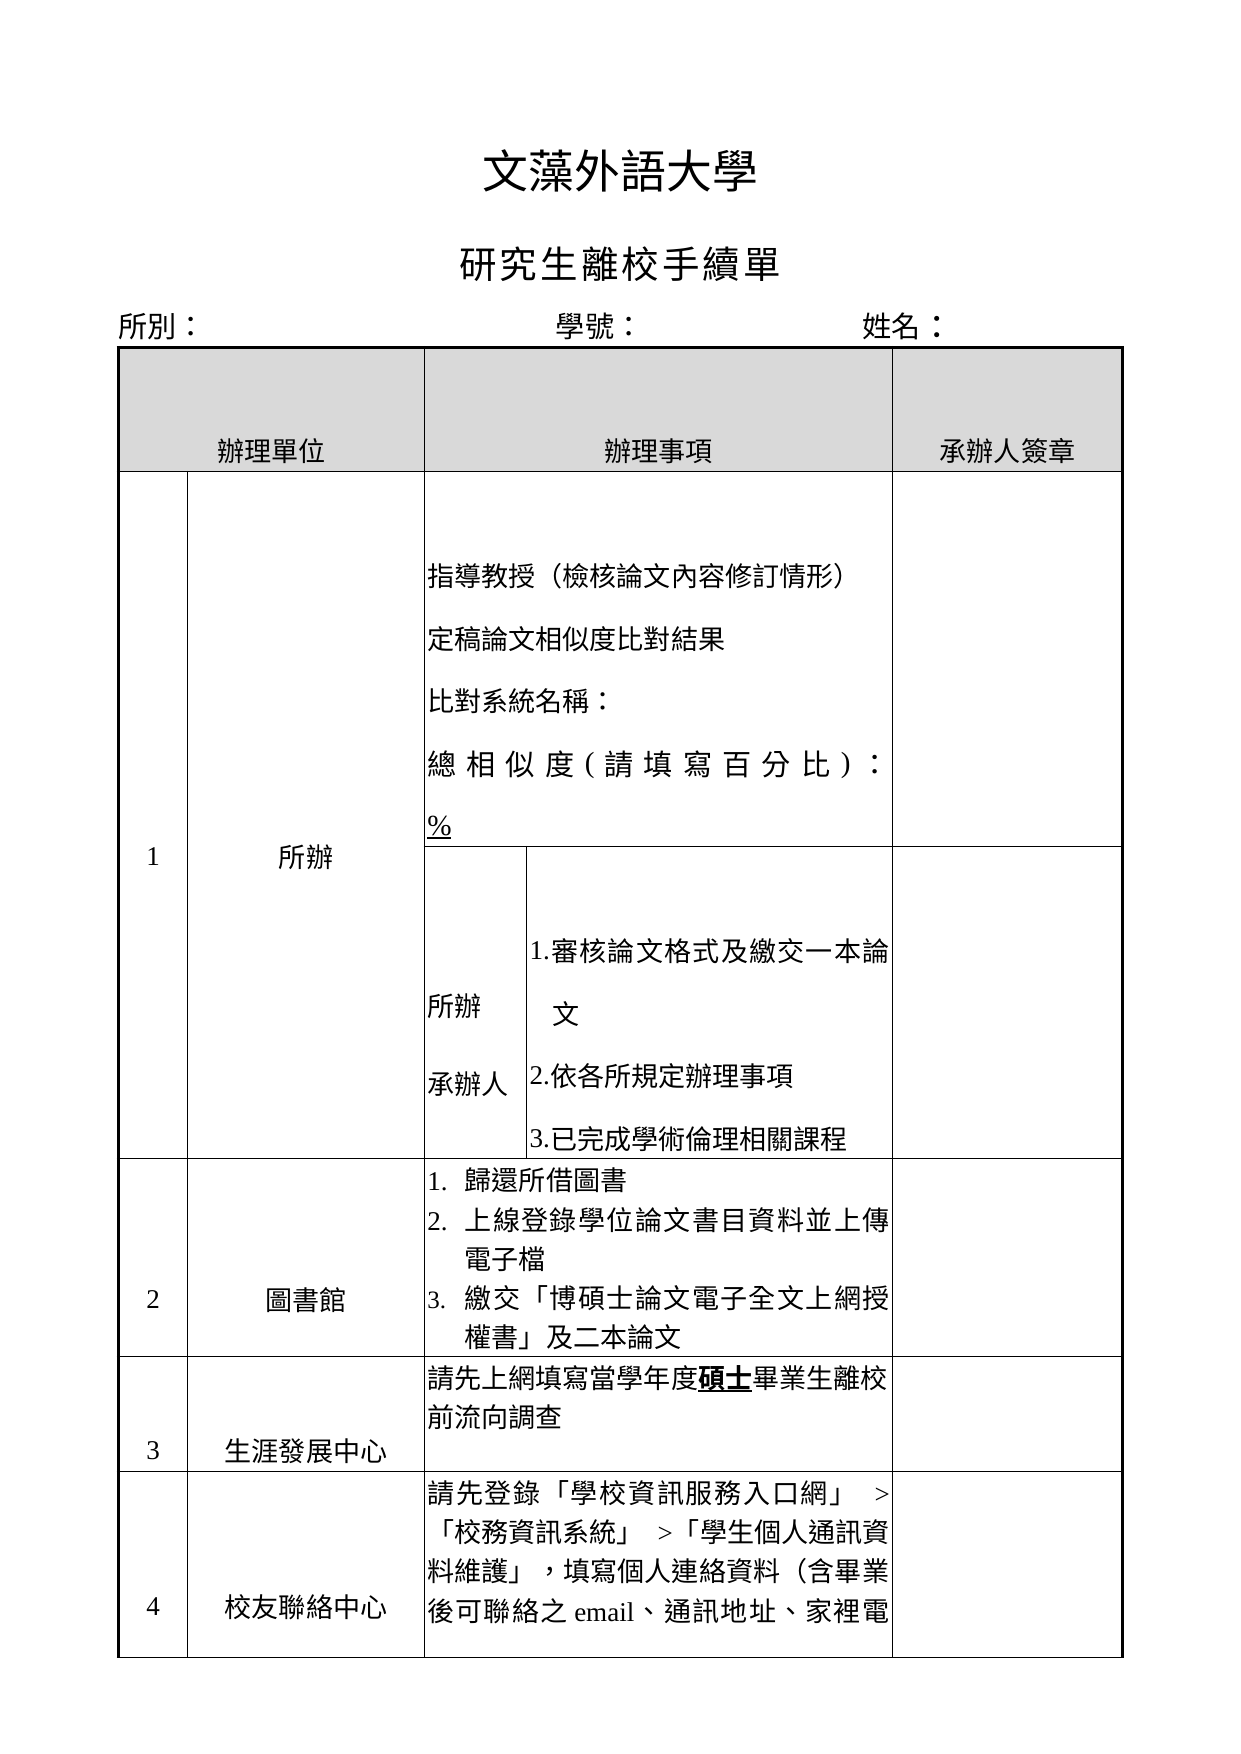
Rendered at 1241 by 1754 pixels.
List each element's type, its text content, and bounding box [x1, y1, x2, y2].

text 所別： 學號： 姓名： [118, 283, 1122, 346]
table_cell [893, 1472, 1121, 1657]
table_cell [893, 1357, 1121, 1471]
table_cell [893, 1159, 1121, 1356]
table_cell 歸還所借圖書 上線登錄學位論文書目資料並上傳電子檔 繳交「博碩士論文電子全文上網授權書」及二本論文 [425, 1159, 892, 1356]
table_cell 所辦 承辦人 [425, 847, 526, 1158]
table_cell [893, 472, 1121, 846]
table_cell 圖書館 [188, 1159, 424, 1356]
text 研究生離校手續單 [118, 221, 1122, 283]
table_header 承辦人簽章 [893, 349, 1121, 471]
text 文藻外語大學 [118, 96, 1122, 221]
table_cell 3 [120, 1357, 187, 1471]
table_cell 請先上網填寫當學年度碩士畢業生離校前流向調查 [425, 1357, 892, 1471]
table_cell 請先登錄「學校資訊服務入口網」 >「校務資訊系統」 >「學生個人通訊資料維護」，填寫個人連絡資料（含畢業後可聯絡之email、通訊地址、家裡電 [425, 1472, 892, 1657]
table_cell 1 [120, 472, 187, 1158]
table_cell 2 [120, 1159, 187, 1356]
table_cell 1.審核論文格式及繳交一本論文 2.依各所規定辦理事項 3.已完成學術倫理相關課程 [527, 847, 892, 1158]
table_cell 校友聯絡中心 [188, 1472, 424, 1657]
table_cell 4 [120, 1472, 187, 1657]
table_cell 生涯發展中心 [188, 1357, 424, 1471]
table_header 辦理單位 [120, 349, 424, 471]
table_cell [893, 847, 1121, 1158]
table_cell 指導教授（檢核論文內容修訂情形） 定稿論文相似度比對結果 比對系統名稱： 總相似度(請填寫百分比)： % [425, 472, 892, 846]
table_header 辦理事項 [425, 349, 892, 471]
table_cell 所辦 [188, 472, 424, 1158]
